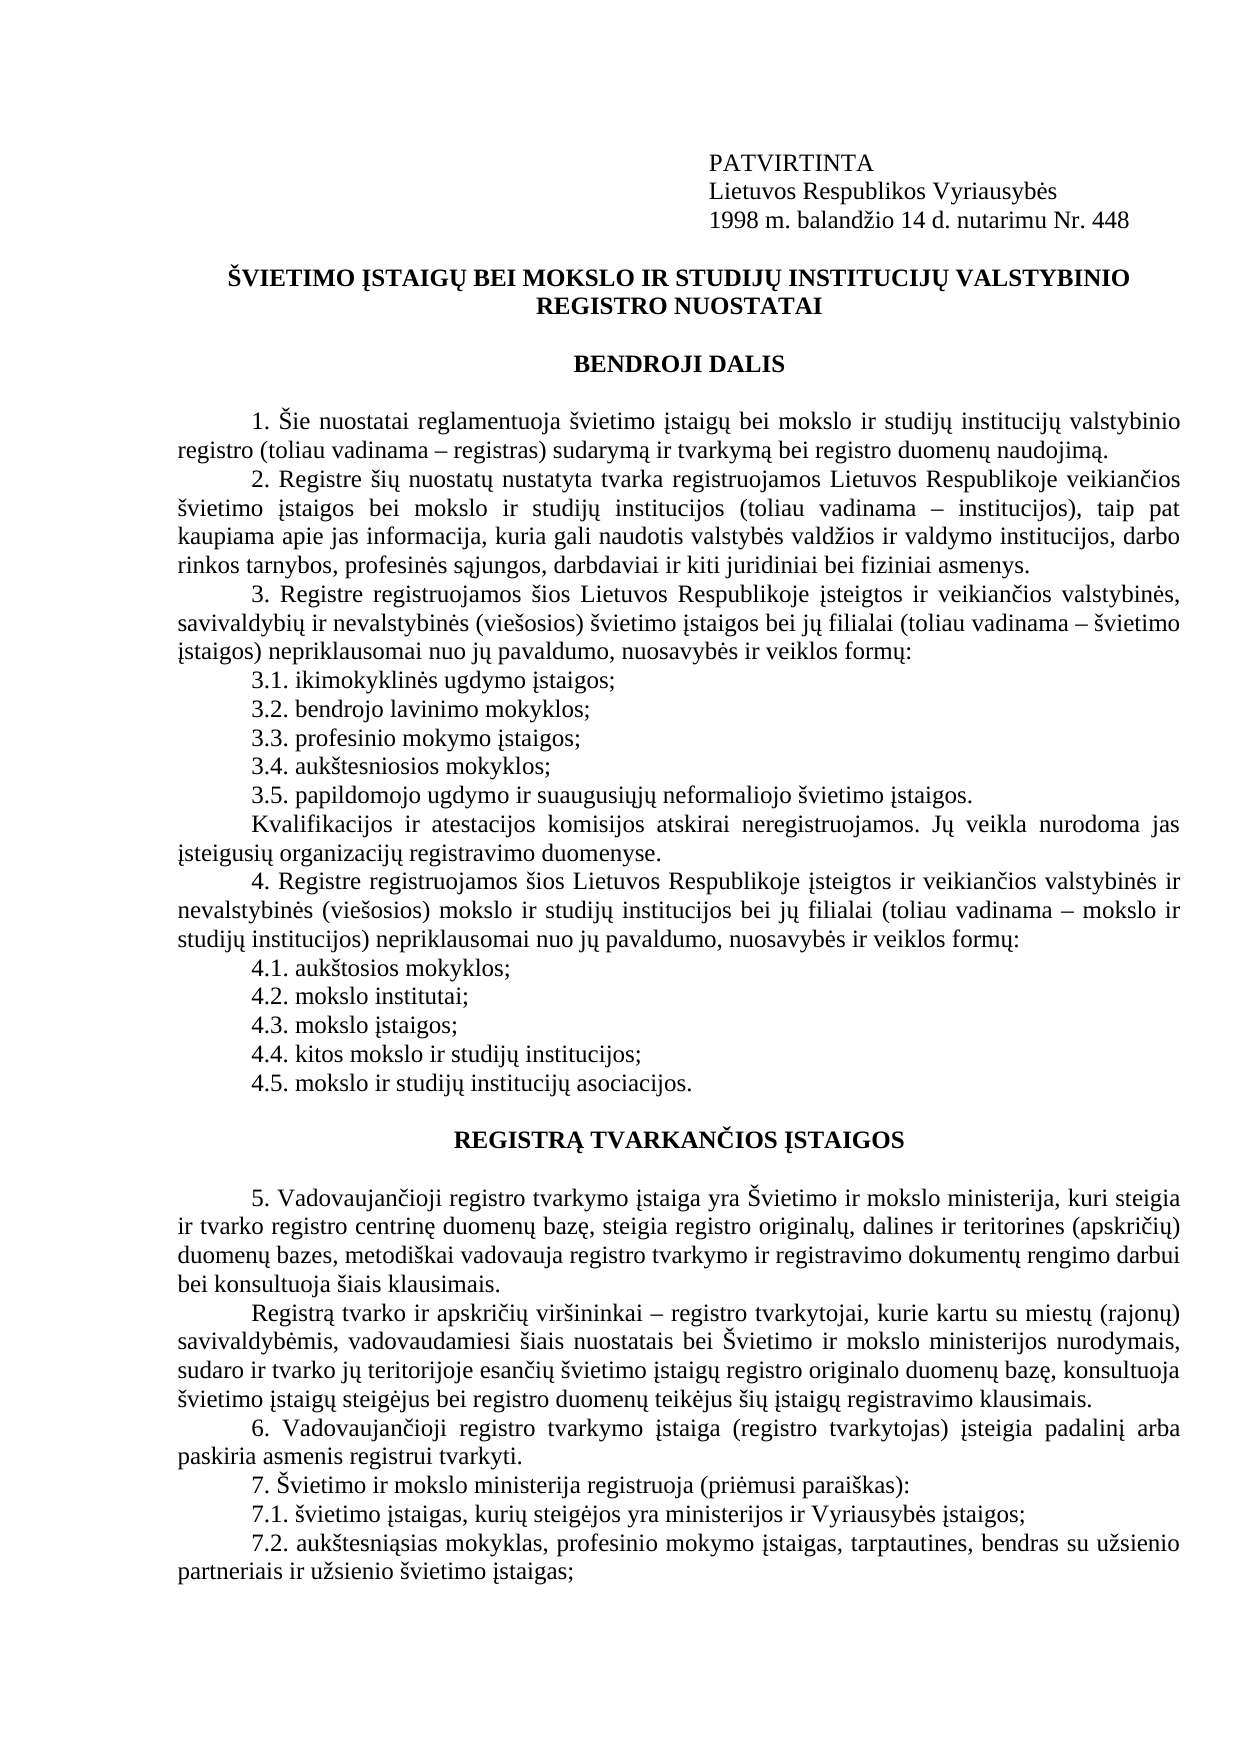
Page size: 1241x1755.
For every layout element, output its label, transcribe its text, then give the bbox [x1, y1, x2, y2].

text BENDROJI DALIS [177, 349, 1181, 378]
text 3. Registre registruojamos šios Lietuvos Respublikoje įsteigtos ir veikiančios valstybinės, savivaldybių ir nevalstybinės (viešosios) švietimo įstaigos bei jų filialai (toliau vadinama – švietimo įstaigos) nepriklausomai nuo jų pavaldumo, nuosavybės ir veiklos formų: [177, 579, 1181, 665]
text PATVIRTINTA [177, 148, 1181, 176]
text 3.1. ikimokyklinės ugdymo įstaigos; [177, 665, 1181, 694]
text 4.3. mokslo įstaigos; [177, 1010, 1181, 1039]
text Registrą tvarko ir apskričių viršininkai – registro tvarkytojai, kurie kartu su miestų (rajonų) savivaldybėmis, vadovaudamiesi šiais nuostatais bei Švietimo ir mokslo ministerijos nurodymais, sudaro ir tvarko jų teritorijoje esančių švietimo įstaigų registro originalo duomenų bazę, konsultuoja švietimo įstaigų steigėjus bei registro duomenų teikėjus šių įstaigų registravimo klausimais. [177, 1298, 1181, 1413]
text 7. Švietimo ir mokslo ministerija registruoja (priėmusi paraiškas): [177, 1470, 1181, 1499]
text 1998 m. balandžio 14 d. nutarimu Nr. 448 [177, 205, 1181, 234]
text 1. Šie nuostatai reglamentuoja švietimo įstaigų bei mokslo ir studijų institucijų valstybinio registro (toliau vadinama – registras) sudarymą ir tvarkymą bei registro duomenų naudojimą. [177, 406, 1181, 464]
text 3.3. profesinio mokymo įstaigos; [177, 723, 1181, 751]
text 3.4. aukštesniosios mokyklos; [177, 751, 1181, 780]
text 4.1. aukštosios mokyklos; [177, 953, 1181, 981]
text 7.1. švietimo įstaigas, kurių steigėjos yra ministerijos ir Vyriausybės įstaigos; [177, 1499, 1181, 1528]
text 2. Registre šių nuostatų nustatyta tvarka registruojamos Lietuvos Respublikoje veikiančios švietimo įstaigos bei mokslo ir studijų institucijos (toliau vadinama – institucijos), taip pat kaupiama apie jas informacija, kuria gali naudotis valstybės valdžios ir valdymo institucijos, darbo rinkos tarnybos, profesinės sąjungos, darbdaviai ir kiti juridiniai bei fiziniai asmenys. [177, 464, 1181, 579]
text Lietuvos Respublikos Vyriausybės [177, 176, 1181, 205]
text REGISTRĄ TVARKANČIOS ĮSTAIGOS [177, 1125, 1181, 1154]
text 4. Registre registruojamos šios Lietuvos Respublikoje įsteigtos ir veikiančios valstybinės ir nevalstybinės (viešosios) mokslo ir studijų institucijos bei jų filialai (toliau vadinama – mokslo ir studijų institucijos) nepriklausomai nuo jų pavaldumo, nuosavybės ir veiklos formų: [177, 866, 1181, 953]
text 4.5. mokslo ir studijų institucijų asociacijos. [177, 1068, 1181, 1096]
text Kvalifikacijos ir atestacijos komisijos atskirai neregistruojamos. Jų veikla nurodoma jas įsteigusių organizacijų registravimo duomenyse. [177, 809, 1181, 866]
text 4.4. kitos mokslo ir studijų institucijos; [177, 1039, 1181, 1068]
text 4.2. mokslo institutai; [177, 981, 1181, 1010]
text 6. Vadovaujančioji registro tvarkymo įstaiga (registro tvarkytojas) įsteigia padalinį arba paskiria asmenis registrui tvarkyti. [177, 1413, 1181, 1470]
text 5. Vadovaujančioji registro tvarkymo įstaiga yra Švietimo ir mokslo ministerija, kuri steigia ir tvarko registro centrinę duomenų bazę, steigia registro originalų, dalines ir teritorines (apskričių) duomenų bazes, metodiškai vadovauja registro tvarkymo ir registravimo dokumentų rengimo darbui bei konsultuoja šiais klausimais. [177, 1183, 1181, 1298]
text 3.5. papildomojo ugdymo ir suaugusiųjų neformaliojo švietimo įstaigos. [177, 780, 1181, 809]
text 3.2. bendrojo lavinimo mokyklos; [177, 694, 1181, 723]
text ŠVIETIMO ĮSTAIGŲ BEI MOKSLO IR STUDIJŲ INSTITUCIJŲ VALSTYBINIO REGISTRO NUOSTATAI [177, 263, 1181, 320]
text 7.2. aukštesniąsias mokyklas, profesinio mokymo įstaigas, tarptautines, bendras su užsienio partneriais ir užsienio švietimo įstaigas; [177, 1528, 1181, 1585]
